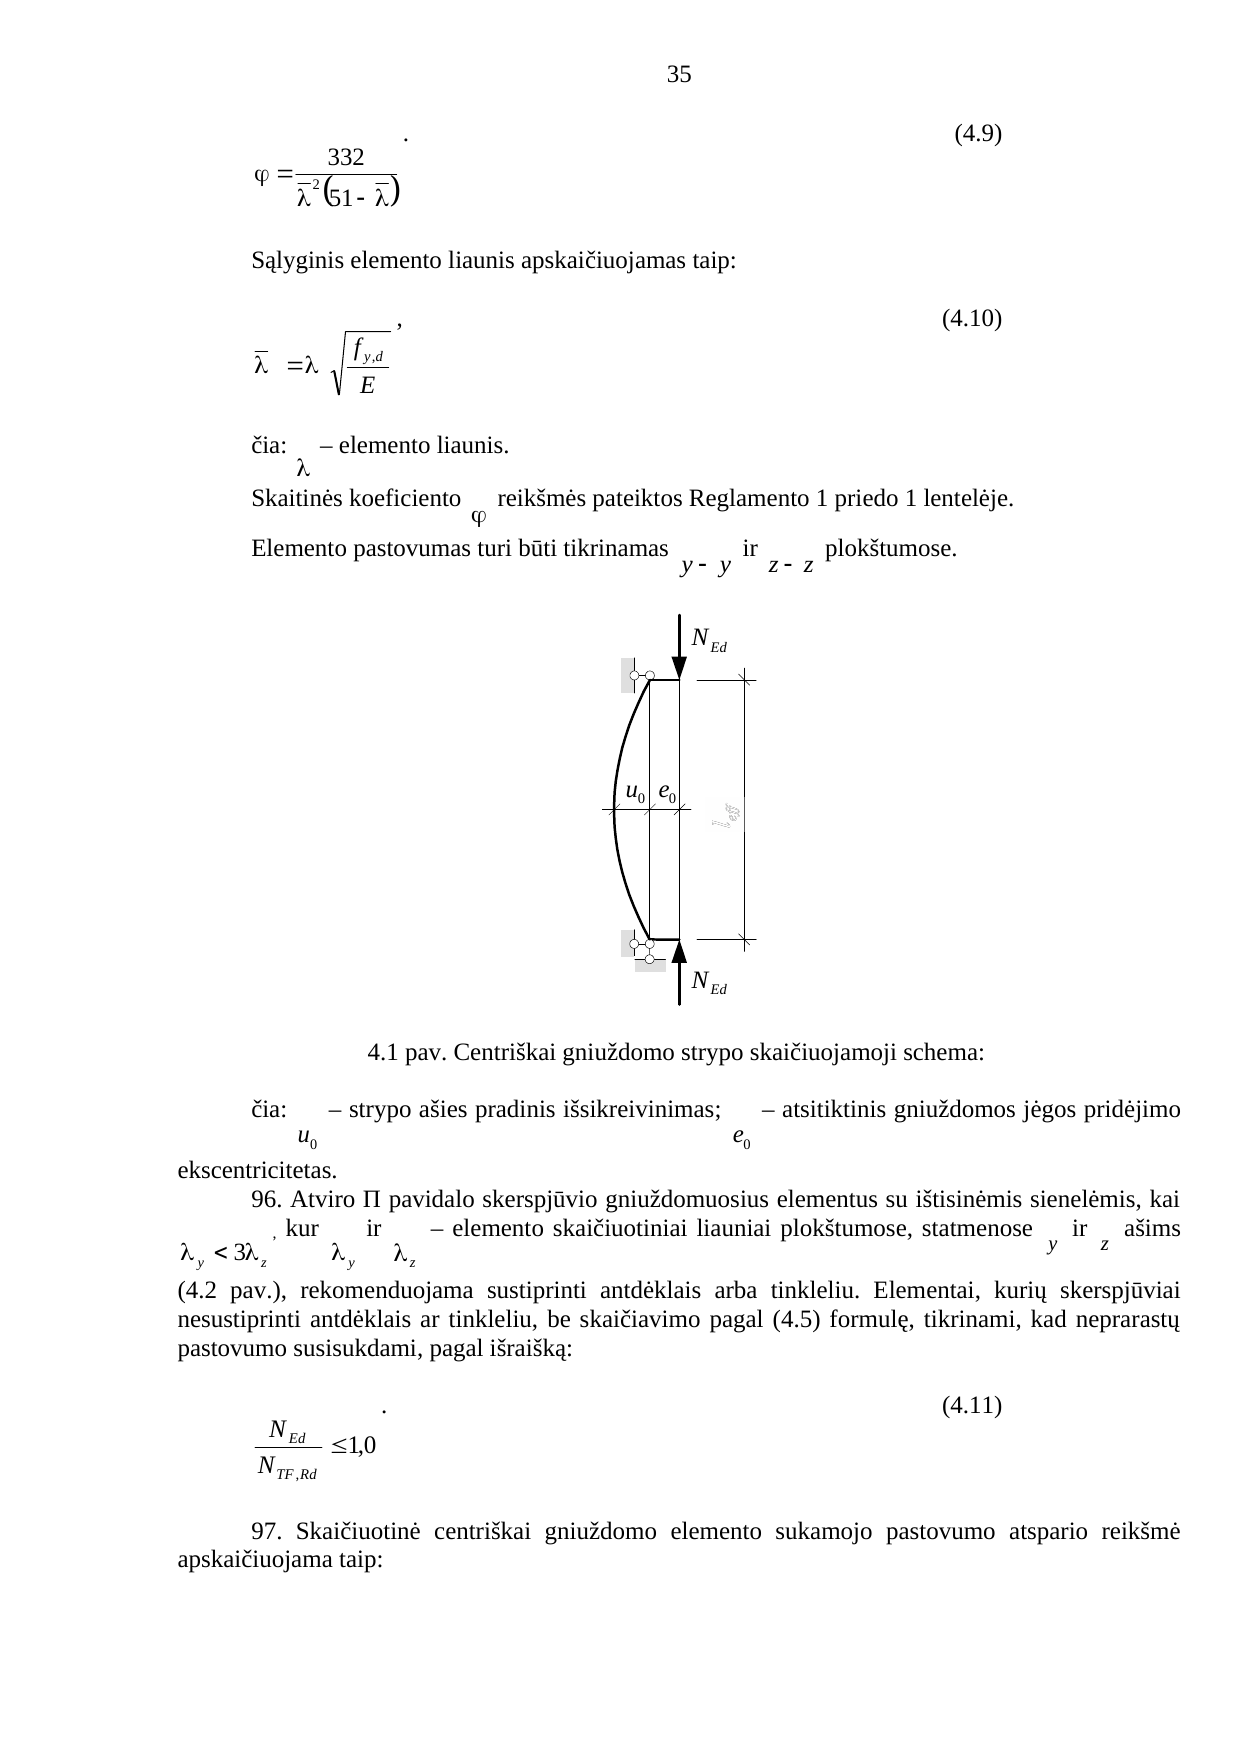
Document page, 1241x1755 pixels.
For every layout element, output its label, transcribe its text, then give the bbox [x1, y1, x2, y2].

text Sąlyginis elemento liaunis apskaičiuojamas taip: [177, 245, 1181, 274]
text 96. Atviro П pavidalo skerspjūvio gniuždomuosius elementus su ištisinėmis sienelėmis, kai , kur ir – elemento skaičiuotiniai liauniai plokštumose, statmenose ir ašims (4.2 pav.), rekomenduojama sustiprinti antdėklais arba tinkleliu. Elementai, kurių skerspjūviai nesustiprinti antdėklais ar tinkleliu, be skaičiavimo pagal (4.5) formulę, tikrinami, kad neprarastų pastovumo susisukdami, pagal išraišką: [177, 1184, 1181, 1361]
text čia: – elemento liaunis. [177, 430, 1181, 483]
text . (4.9) [177, 118, 1181, 216]
text Skaitinės koeficiento reikšmės pateiktos Reglamento 1 priedo 1 lentelėje. [177, 483, 1181, 533]
text . (4.11) [177, 1390, 1181, 1487]
text 4.1 pav. Centriškai gniuždomo strypo skaičiuojamoji schema: [177, 1037, 1181, 1066]
text Elemento pastovumas turi būti tikrinamas ir plokštumose. [177, 533, 1181, 583]
text 97. Skaičiuotinė centriškai gniuždomo elemento sukamojo pastovumo atspario reikšmė apskaičiuojama taip: [177, 1516, 1181, 1573]
text , (4.10) [177, 303, 1181, 401]
text čia: – strypo ašies pradinis išsikreivinimas; – atsitiktinis gniuždomos jėgos pridėjimo ekscentricitetas. [177, 1094, 1181, 1184]
